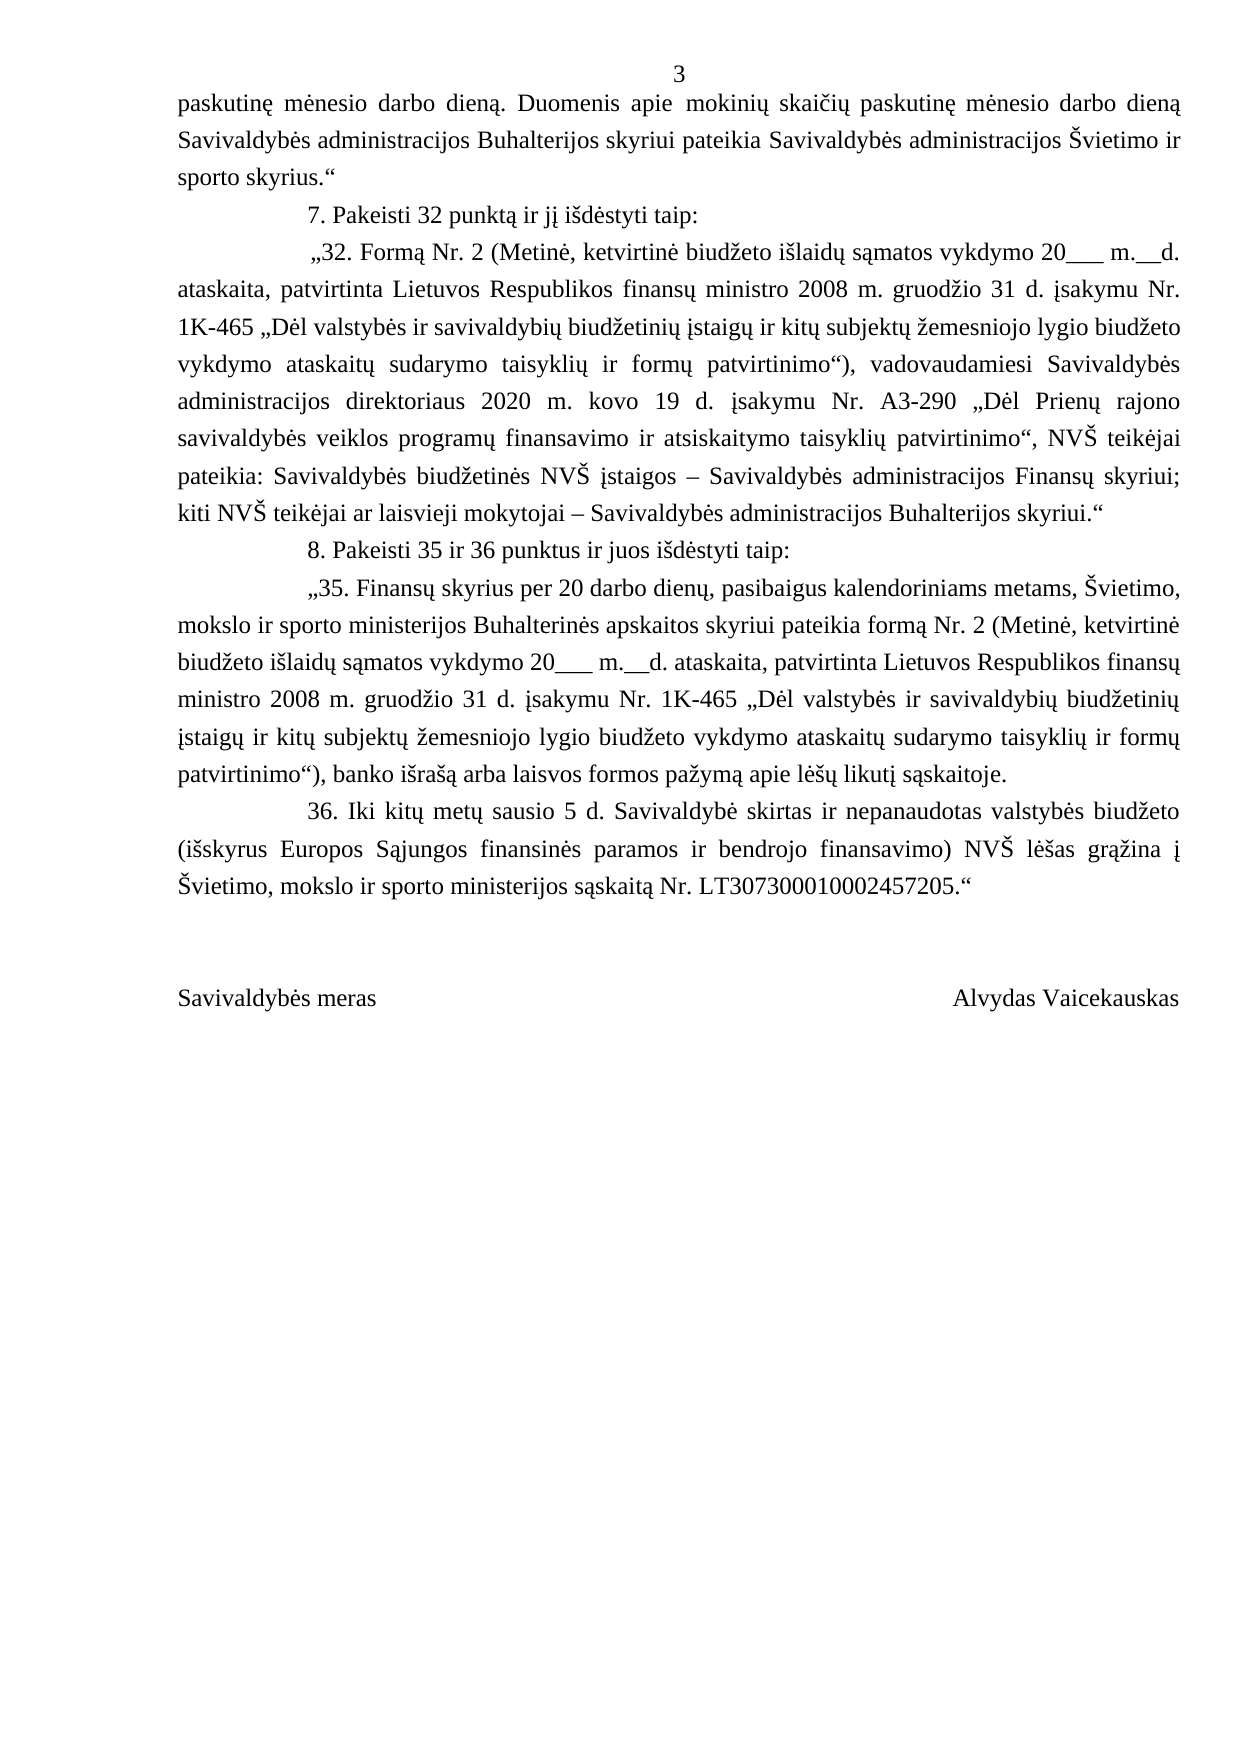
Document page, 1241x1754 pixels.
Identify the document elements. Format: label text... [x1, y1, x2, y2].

text 8. Pakeisti 35 ir 36 punktus ir juos išdėstyti taip: [177, 535, 1181, 564]
text 7. Pakeisti 32 punktą ir jį išdėstyti taip: [177, 200, 1181, 228]
text „35. Finansų skyrius per 20 darbo dienų, pasibaigus kalendoriniams metams, Švietimo, mokslo ir sporto ministerijos Buhalterinės apskaitos skyriui pateikia formą Nr. 2 (Metinė, ketvirtinė biudžeto išlaidų sąmatos vykdymo 20___ m.__d. ataskaita, patvirtinta Lietuvos Respublikos finansų ministro 2008 m. gruodžio 31 d. įsakymu Nr. 1K-465 „Dėl valstybės ir savivaldybių biudžetinių įstaigų ir kitų subjektų žemesniojo lygio biudžeto vykdymo ataskaitų sudarymo taisyklių ir formų patvirtinimo“), banko išrašą arba laisvos formos pažymą apie lėšų likutį sąskaitoje. [177, 573, 1181, 788]
text Savivaldybės meras Alvydas Vaicekauskas [177, 983, 1181, 1012]
text 36. Iki kitų metų sausio 5 d. Savivaldybė skirtas ir nepanaudotas valstybės biudžeto (išskyrus Europos Sąjungos finansinės paramos ir bendrojo finansavimo) NVŠ lėšas grąžina į Švietimo, mokslo ir sporto ministerijos sąskaitą Nr. LT307300010002457205.“ [177, 796, 1181, 900]
text paskutinę mėnesio darbo dieną. Duomenis apie mokinių skaičių paskutinę mėnesio darbo dieną Savivaldybės administracijos Buhalterijos skyriui pateikia Savivaldybės administracijos Švietimo ir sporto skyrius.“ [177, 88, 1181, 191]
text „32. Formą Nr. 2 (Metinė, ketvirtinė biudžeto išlaidų sąmatos vykdymo 20___ m.__d. ataskaita, patvirtinta Lietuvos Respublikos finansų ministro 2008 m. gruodžio 31 d. įsakymu Nr. 1K-465 „Dėl valstybės ir savivaldybių biudžetinių įstaigų ir kitų subjektų žemesniojo lygio biudžeto vykdymo ataskaitų sudarymo taisyklių ir formų patvirtinimo“), vadovaudamiesi Savivaldybės administracijos direktoriaus 2020 m. kovo 19 d. įsakymu Nr. A3-290 „Dėl Prienų rajono savivaldybės veiklos programų finansavimo ir atsiskaitymo taisyklių patvirtinimo“, NVŠ teikėjai pateikia: Savivaldybės biudžetinės NVŠ įstaigos – Savivaldybės administracijos Finansų skyriui; kiti NVŠ teikėjai ar laisvieji mokytojai – Savivaldybės administracijos Buhalterijos skyriui.“ [177, 237, 1181, 527]
